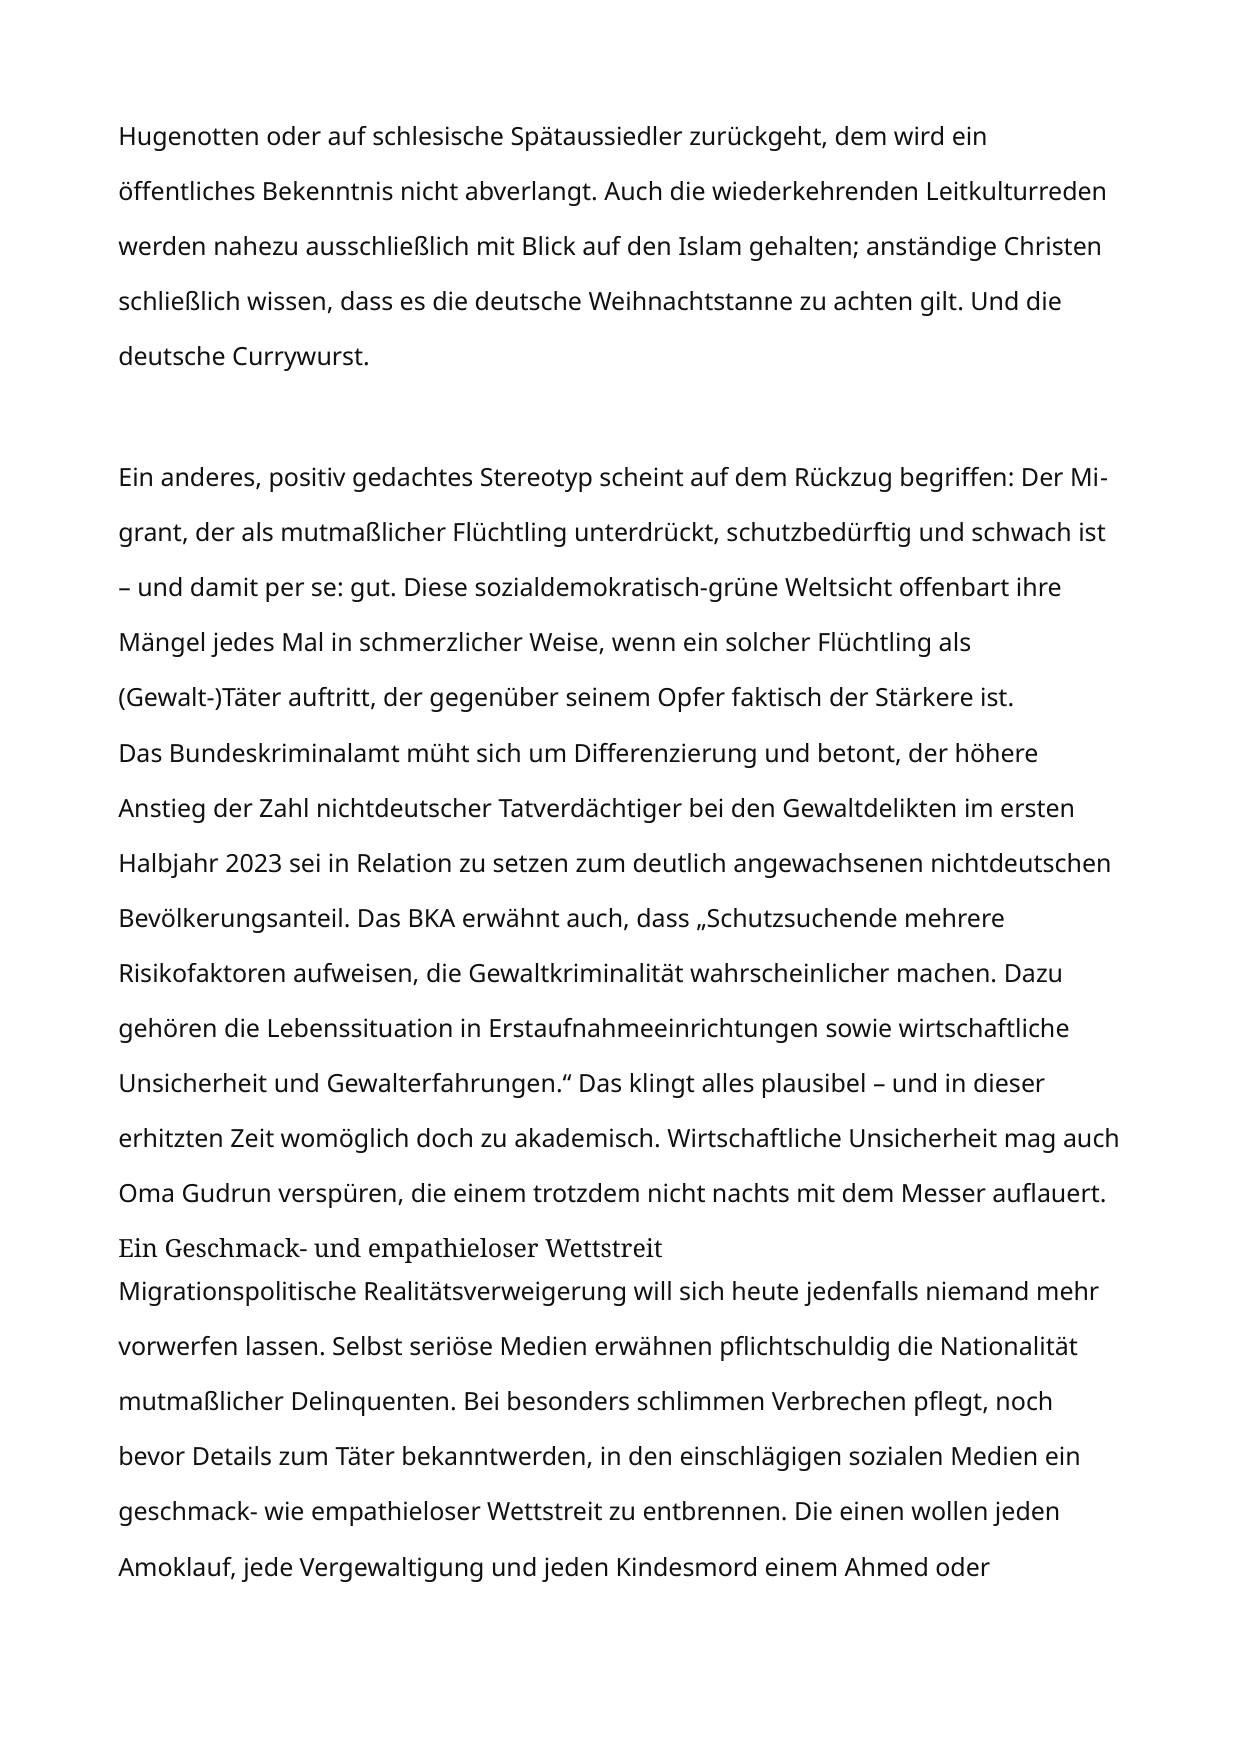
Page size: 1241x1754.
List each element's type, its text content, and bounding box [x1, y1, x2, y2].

subtitle Ein Geschmack- und empathieloser Wettstreit [118, 1231, 1122, 1265]
text Das Bundeskriminalamt müht sich um Differenzierung und betont, der höhere Anstieg der Zahl nichtdeutscher Tatverdächtiger bei den Gewaltdelikten im ersten Halbjahr 2023 sei in Relation zu setzen zum deutlich angewachsenen nichtdeutschen Bevölkerungsanteil. Das BKA erwähnt auch, dass „Schutzsuchende mehrere Risikofaktoren aufweisen, die Gewaltkriminalität wahrscheinlicher machen. Dazu gehören die Lebenssituation in Erstaufnahmeeinrichtungen sowie wirtschaftliche Unsicherheit und Gewalterfahrungen.“ Das klingt alles plausibel – und in dieser erhitzten Zeit womöglich doch zu akademisch. Wirtschaftliche Unsicherheit mag auch Oma Gudrun verspüren, die einem trotzdem nicht nachts mit dem Messer auflauert. [118, 735, 1122, 1210]
text Hugenotten oder auf schlesische Spätaussiedler zurückgeht, dem wird ein öffentliches Bekenntnis nicht abverlangt. Auch die wiederkehrenden Leitkulturreden werden nahezu ausschließlich mit Blick auf den Islam gehalten; anständige Christen schließlich wissen, dass es die deutsche Weihnachtstanne zu achten gilt. Und die deutsche Currywurst. [118, 118, 1122, 373]
text Migrationspolitische Realitätsverweigerung will sich heute jedenfalls niemand mehr vorwerfen lassen. Selbst seriöse Medien erwähnen pflichtschuldig die Nationalität mutmaßlicher Delinquenten. Bei besonders schlimmen Verbrechen pflegt, noch bevor Details zum Täter bekanntwerden, in den einschlägigen sozialen Medien ein geschmack- wie empathieloser Wettstreit zu entbrennen. Die einen wollen jeden Amoklauf, jede Vergewaltigung und jeden Kindesmord einem Ahmed oder [118, 1274, 1122, 1583]
text Ein anderes, positiv gedachtes Stereotyp scheint auf dem Rückzug begriffen: Der Mi­grant, der als mutmaßlicher Flüchtling unterdrückt, schutzbedürftig und schwach ist – und damit per se: gut. Diese sozialdemokratisch-grüne Weltsicht offenbart ihre Mängel jedes Mal in schmerzlicher Weise, wenn ein solcher Flüchtling als (Gewalt-)Täter auftritt, der gegenüber seinem Opfer faktisch der Stärkere ist. [118, 460, 1122, 714]
